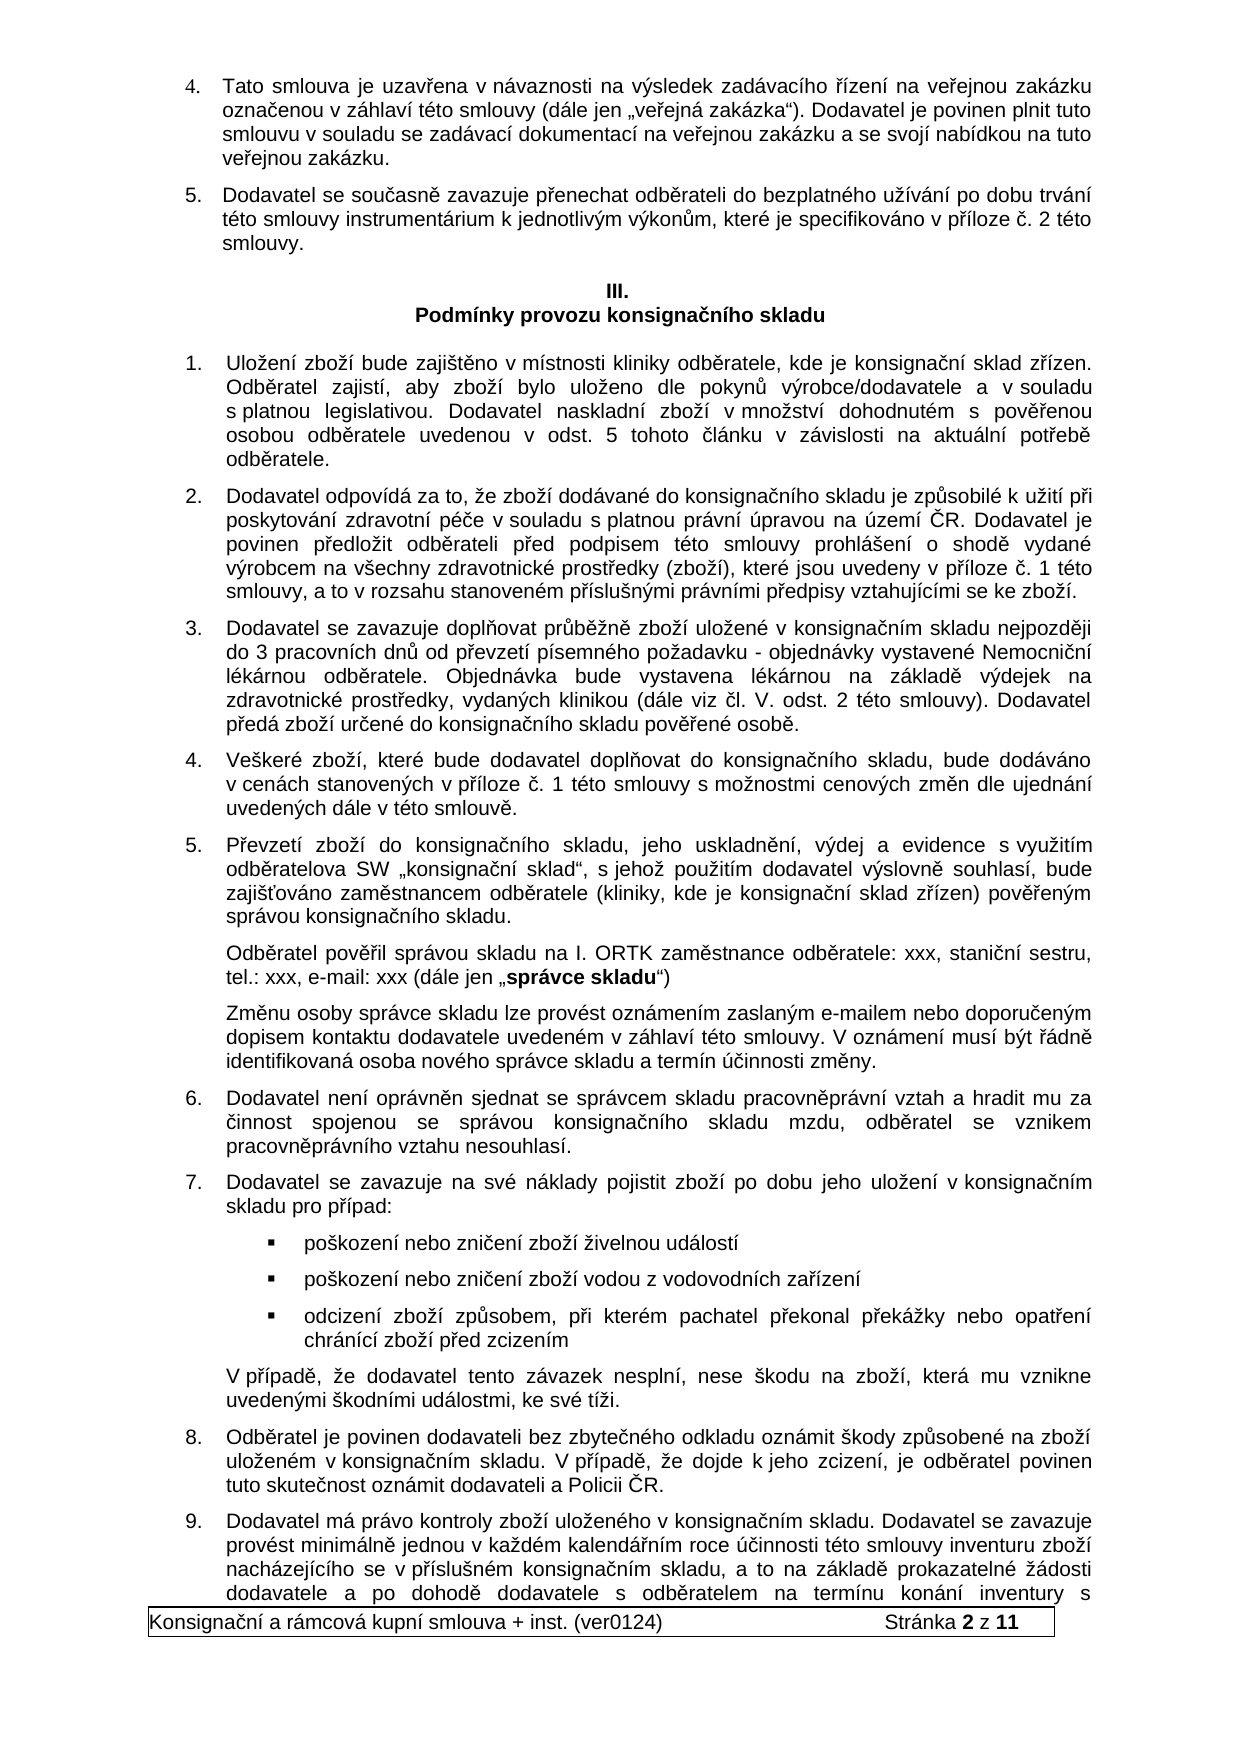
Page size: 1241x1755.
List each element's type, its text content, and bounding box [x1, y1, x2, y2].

list odcizení zboží způsobem, při kterém pachatel překonal překážky nebo opatření chránící zboží před zcizením [266, 1303, 1093, 1352]
list Dodavatel odpovídá za to, že zboží dodávané do konsignačního skladu je způsobilé k užití při poskytování zdravotní péče v souladu s platnou právní úpravou na území ČR. Dodavatel je povinen předložit odběrateli před podpisem této smlouvy prohlášení o shodě vydané výrobcem na všechny zdravotnické prostředky (zboží), které jsou uvedeny v příloze č. 1 této smlouvy, a to v rozsahu stanoveném příslušnými právními předpisy vztahujícími se ke zboží. [185, 483, 1093, 603]
list Uložení zboží bude zajištěno v místnosti kliniky odběratele, kde je konsignační sklad zřízen. Odběratel zajistí, aby zboží bylo uloženo dle pokynů výrobce/dodavatele a v souladu s platnou legislativou. Dodavatel naskladní zboží v množství dohodnutém s pověřenou osobou odběratele uvedenou v odst. 5 tohoto článku v závislosti na aktuální potřebě odběratele. [185, 351, 1093, 471]
list Veškeré zboží, které bude dodavatel doplňovat do konsignačního skladu, bude dodáváno v cenách stanovených v příloze č. 1 této smlouvy s možnostmi cenových změn dle ujednání uvedených dále v této smlouvě. [185, 748, 1093, 820]
list Dodavatel není oprávněn sjednat se správcem skladu pracovněprávní vztah a hradit mu za činnost spojenou se správou konsignačního skladu mzdu, odběratel se vznikem pracovněprávního vztahu nesouhlasí. [185, 1086, 1093, 1157]
text Podmínky provozu konsignačního skladu [148, 303, 1093, 327]
list poškození nebo zničení zboží živelnou událostí [266, 1230, 1093, 1254]
text Změnu osoby správce skladu lze provést oznámením zaslaným e-mailem nebo doporučeným dopisem kontaktu dodavatele uvedeném v záhlaví této smlouvy. V oznámení musí být řádně identifikovaná osoba nového správce skladu a termín účinnosti změny. [226, 1001, 1093, 1073]
text III. [148, 279, 1093, 303]
text V případě, že dodavatel tento závazek nesplní, nese škodu na zboží, která mu vznikne uvedenými škodními událostmi, ke své tíži. [226, 1364, 1093, 1412]
list Dodavatel se zavazuje doplňovat průběžně zboží uložené v konsignačním skladu nejpozději do 3 pracovních dnů od převzetí písemného požadavku - objednávky vystavené Nemocniční lékárnou odběratele. Objednávka bude vystavena lékárnou na základě výdejek na zdravotnické prostředky, vydaných klinikou (dále viz čl. V. odst. 2 této smlouvy). Dodavatel předá zboží určené do konsignačního skladu pověřené osobě. [185, 616, 1093, 736]
list Tato smlouva je uzavřena v návaznosti na výsledek zadávacího řízení na veřejnou zakázku označenou v záhlaví této smlouvy (dále jen „veřejná zakázka“). Dodavatel je povinen plnit tuto smlouvu v souladu se zadávací dokumentací na veřejnou zakázku a se svojí nabídkou na tuto veřejnou zakázku. [185, 74, 1093, 170]
text Odběratel pověřil správou skladu na I. ORTK zaměstnance odběratele: xxx, staniční sestru, tel.: xxx, e-mail: xxx (dále jen „správce skladu“) [226, 941, 1093, 989]
list Dodavatel má právo kontroly zboží uloženého v konsignačním skladu. Dodavatel se zavazuje provést minimálně jednou v každém kalendářním roce účinnosti této smlouvy inventuru zboží nacházejícího se v příslušném konsignačním skladu, a to na základě prokazatelné žádosti dodavatele a po dohodě dodavatele s odběratelem na termínu konání inventury s [185, 1509, 1093, 1605]
list Dodavatel se současně zavazuje přenechat odběrateli do bezplatného užívání po dobu trvání této smlouvy instrumentárium k jednotlivým výkonům, které je specifikováno v příloze č. 2 této smlouvy. [185, 182, 1093, 254]
list Dodavatel se zavazuje na své náklady pojistit zboží po dobu jeho uložení v konsignačním skladu pro případ: [185, 1170, 1093, 1218]
list Převzetí zboží do konsignačního skladu, jeho uskladnění, výdej a evidence s využitím odběratelova SW „konsignační sklad“, s jehož použitím dodavatel výslovně souhlasí, bude zajišťováno zaměstnancem odběratele (kliniky, kde je konsignační sklad zřízen) pověřeným správou konsignačního skladu. [185, 832, 1093, 928]
list poškození nebo zničení zboží vodou z vodovodních zařízení [266, 1267, 1093, 1291]
list Odběratel je povinen dodavateli bez zbytečného odkladu oznámit škody způsobené na zboží uloženém v konsignačním skladu. V případě, že dojde k jeho zcizení, je odběratel povinen tuto skutečnost oznámit dodavateli a Policii ČR. [185, 1424, 1093, 1496]
